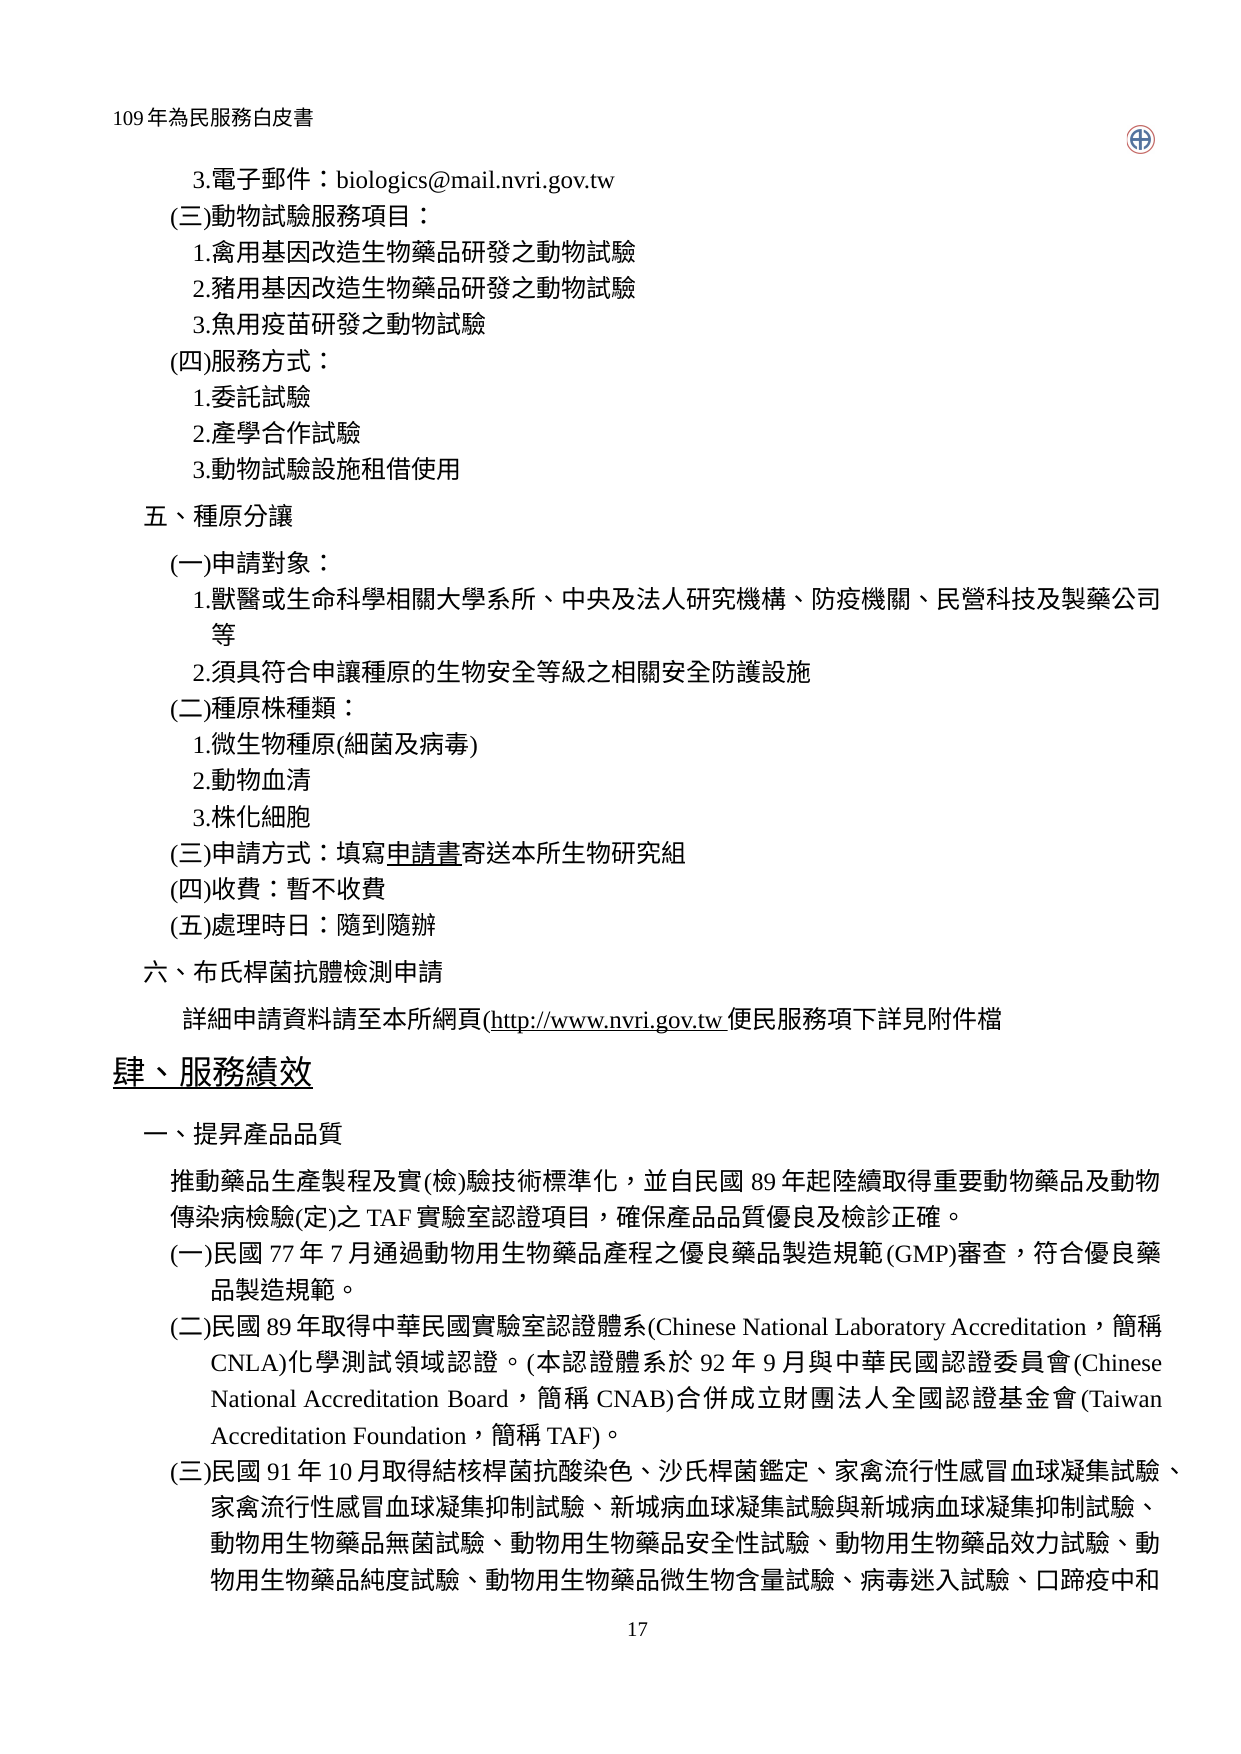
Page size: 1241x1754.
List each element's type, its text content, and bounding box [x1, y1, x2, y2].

text 推動藥品生產製程及實(檢)驗技術標準化，並自民國89年起陸續取得重要動物藥品及動物傳染病檢驗(定)之TAF實驗室認證項目，確保產品品質優良及檢診正確。 [170, 1161, 1162, 1234]
text (四)收費：暫不收費 [170, 869, 1162, 906]
text (三)動物試驗服務項目： [170, 196, 1162, 232]
text (二)民國89年取得中華民國實驗室認證體系(Chinese National Laboratory Accreditation，簡稱CNLA)化學測試領域認證。(本認證體系於92年9月與中華民國認證委員會(Chinese National Accreditation Board，簡稱CNAB)合併成立財團法人全國認證基金會(Taiwan Accreditation Foundation，簡稱TAF)。 [170, 1306, 1162, 1451]
text 1.微生物種原(細菌及病毒) [192, 724, 1162, 761]
text 3.電子郵件：biologics@mail.nvri.gov.tw [192, 160, 1162, 196]
text 1.禽用基因改造生物藥品研發之動物試驗 [192, 232, 1162, 269]
text 2.須具符合申讓種原的生物安全等級之相關安全防護設施 [192, 652, 1162, 688]
text 肆、服務績效 [112, 1046, 1162, 1094]
text (三)申請方式：填寫申請書寄送本所生物研究組 [170, 833, 1162, 869]
text 2.動物血清 [192, 761, 1162, 797]
text 五、種原分讓 [143, 497, 1162, 533]
text 詳細申請資料請至本所網頁(http://www.nvri.gov.tw便民服務項下詳見附件檔 [170, 999, 1162, 1035]
text 3.株化細胞 [192, 797, 1162, 833]
text (五)處理時日：隨到隨辦 [170, 906, 1162, 942]
text (四)服務方式： [170, 341, 1162, 377]
text (一)申請對象： [170, 543, 1162, 579]
text 1.委託試驗 [192, 377, 1162, 414]
text (一)民國77年7月通過動物用生物藥品產程之優良藥品製造規範(GMP)審查，符合優良藥品製造規範。 [170, 1234, 1162, 1306]
text 六、布氏桿菌抗體檢測申請 [143, 952, 1162, 989]
text 3.魚用疫苗研發之動物試驗 [192, 305, 1162, 341]
text 一、提昇產品品質 [143, 1115, 1162, 1151]
text 1.獸醫或生命科學相關大學系所、中央及法人研究機構、防疫機關、民營科技及製藥公司等 [192, 579, 1162, 652]
text 2.產學合作試驗 [192, 414, 1162, 450]
text 3.動物試驗設施租借使用 [192, 450, 1162, 486]
text (二)種原株種類： [170, 688, 1162, 724]
text (三)民國91年10月取得結核桿菌抗酸染色、沙氏桿菌鑑定、家禽流行性感冒血球凝集試驗、家禽流行性感冒血球凝集抑制試驗、新城病血球凝集試驗與新城病血球凝集抑制試驗、動物用生物藥品無菌試驗、動物用生物藥品安全性試驗、動物用生物藥品效力試驗、動物用生物藥品純度試驗、動物用生物藥品微生物含量試驗、病毒迷入試驗、口蹄疫中和抗體試驗與豬瘟中和抗體試驗等14項檢驗技術之中華民國實驗室認證體系標準實驗室認證。 [170, 1451, 1162, 1596]
text 2.豬用基因改造生物藥品研發之動物試驗 [192, 269, 1162, 305]
